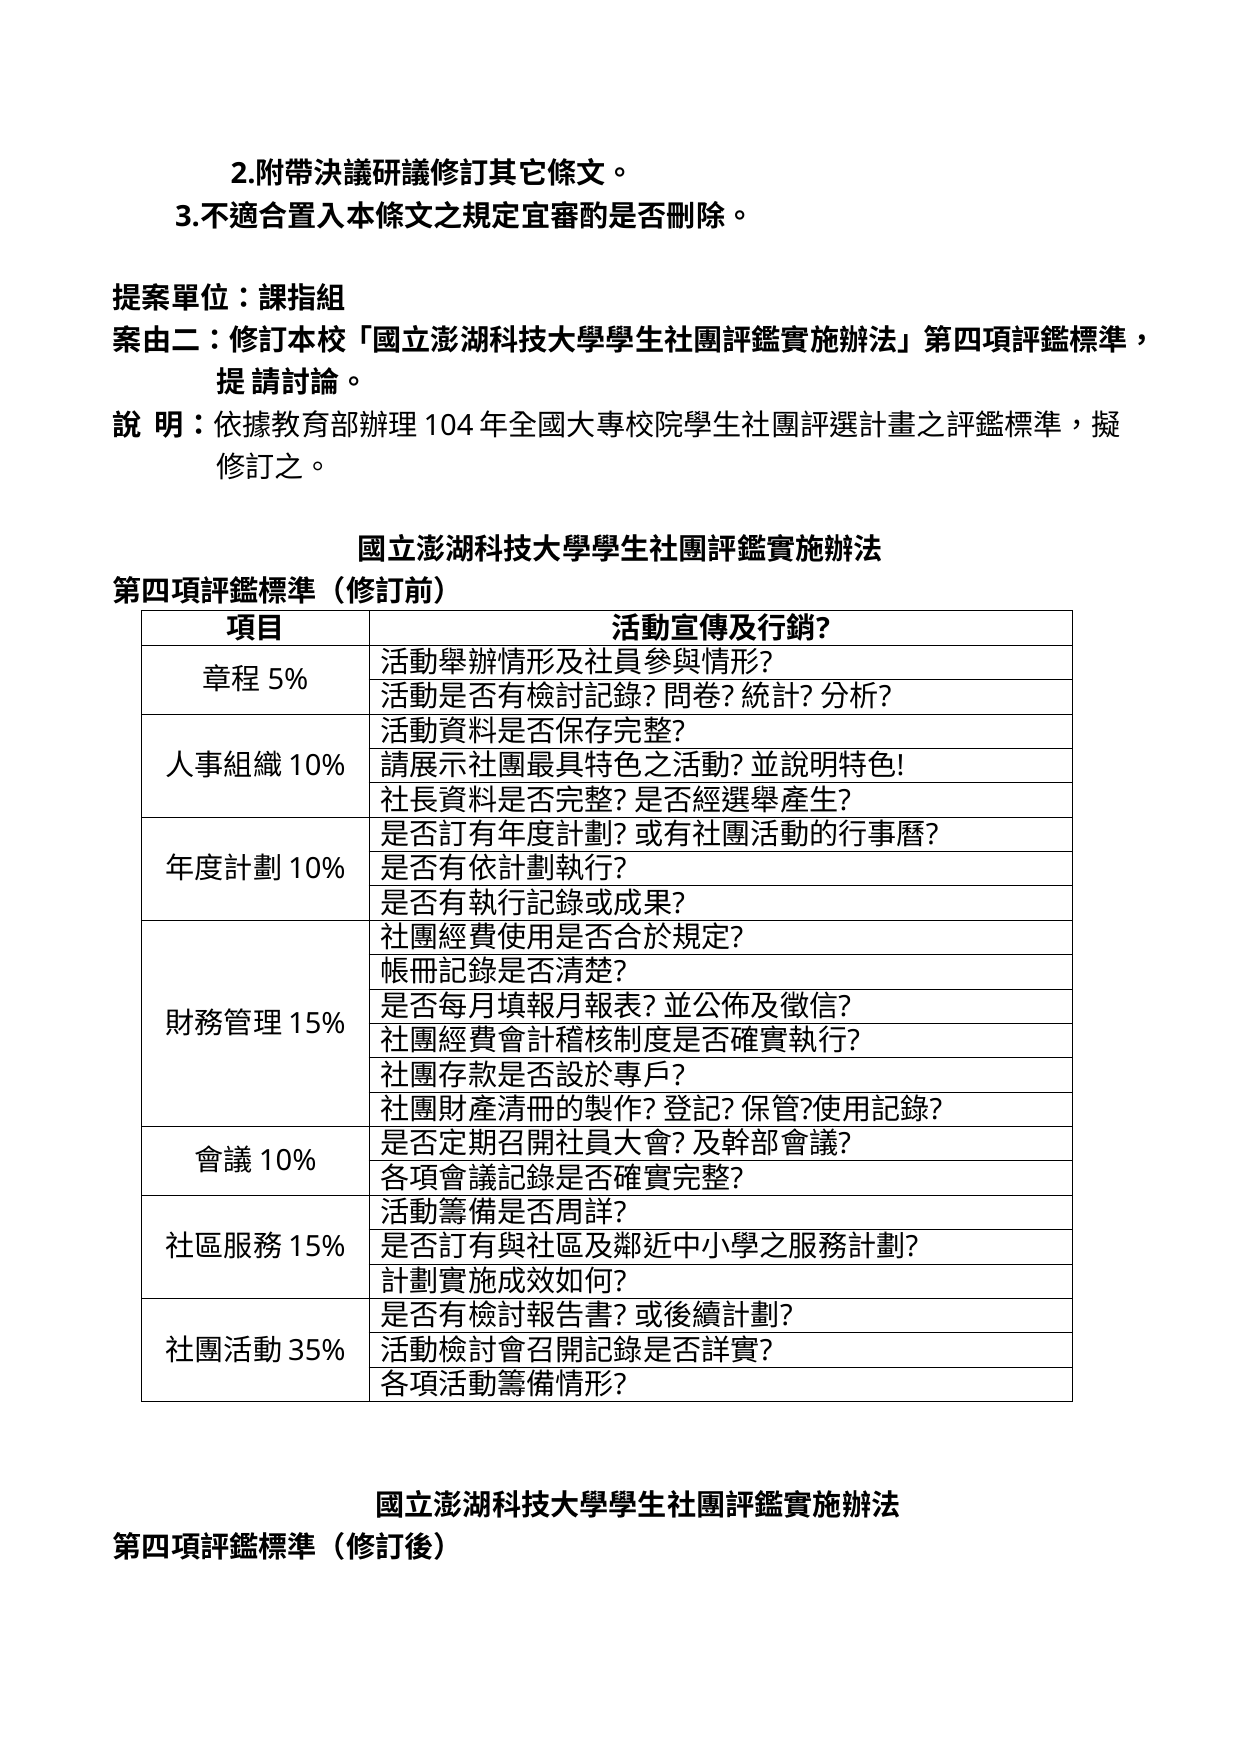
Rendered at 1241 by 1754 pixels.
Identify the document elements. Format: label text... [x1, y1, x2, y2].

table_cell 帳冊記錄是否清楚? [370, 955, 1072, 988]
table_cell 各項活動籌備情形? [370, 1368, 1072, 1401]
text 案由二：修訂本校「國立澎湖科技大學學生社團評鑑實施辦法」第四項評鑑標準，提 請討論。 [113, 317, 1128, 401]
table_cell 活動資料是否保存完整? [370, 715, 1072, 748]
table_cell 活動籌備是否周詳? [370, 1196, 1072, 1229]
table_cell 活動是否有檢討記錄? 問卷? 統計? 分析? [370, 680, 1072, 713]
table_cell 是否訂有年度計劃? 或有社團活動的行事曆? [370, 818, 1072, 851]
table_cell 計劃實施成效如何? [370, 1265, 1072, 1298]
text 3.不適合置入本條文之規定宜審酌是否刪除。 [114, 192, 1128, 235]
table_cell 社區服務15% [142, 1196, 369, 1298]
table_cell 是否有執行記錄或成果? [370, 886, 1072, 920]
text 第四項評鑑標準（修訂前） [112, 568, 1128, 610]
table_cell 社團存款是否設於專戶? [370, 1058, 1072, 1092]
table_cell 請展示社團最具特色之活動? 並說明特色! [370, 749, 1072, 782]
text 2.附帶決議研議修訂其它條文。 [133, 150, 1128, 192]
table_cell 章程 5% [142, 646, 369, 713]
text 國立澎湖科技大學學生社團評鑑實施辦法 [112, 1481, 1128, 1524]
text 第四項評鑑標準（修訂後） [112, 1524, 1128, 1566]
table_cell 會議10% [142, 1127, 369, 1195]
table_cell 是否訂有與社區及鄰近中小學之服務計劃? [370, 1230, 1072, 1263]
text 國立澎湖科技大學學生社團評鑑實施辦法 [112, 526, 1128, 568]
table_cell 是否每月填報月報表? 並公佈及徵信? [370, 990, 1072, 1023]
table_cell 社團經費會計稽核制度是否確實執行? [370, 1024, 1072, 1057]
table_cell 是否有依計劃執行? [370, 852, 1072, 885]
table_cell 活動檢討會召開記錄是否詳實? [370, 1333, 1072, 1367]
text 說 明：依據教育部辦理104年全國大專校院學生社團評選計畫之評鑑標準，擬修訂之。 [112, 401, 1128, 486]
table_cell 人事組織10% [142, 715, 369, 817]
table_cell 財務管理15% [142, 921, 369, 1126]
table_cell 年度計劃10% [142, 818, 369, 920]
table_cell 社團經費使用是否合於規定? [370, 921, 1072, 954]
table_cell 活動舉辦情形及社員參與情形? [370, 646, 1072, 679]
table_cell 各項會議記錄是否確實完整? [370, 1161, 1072, 1195]
table_cell 社團活動35% [142, 1299, 369, 1401]
table_cell 社團財產清冊的製作? 登記? 保管?使用記錄? [370, 1093, 1072, 1126]
table_cell 社長資料是否完整? 是否經選舉產生? [370, 783, 1072, 817]
text 提案單位：課指組 [112, 274, 1128, 317]
table_header 項目 [142, 611, 369, 645]
table_header 活動宣傳及行銷? [370, 611, 1072, 645]
table_cell 是否有檢討報告書? 或後續計劃? [370, 1299, 1072, 1332]
table_cell 是否定期召開社員大會? 及幹部會議? [370, 1127, 1072, 1160]
